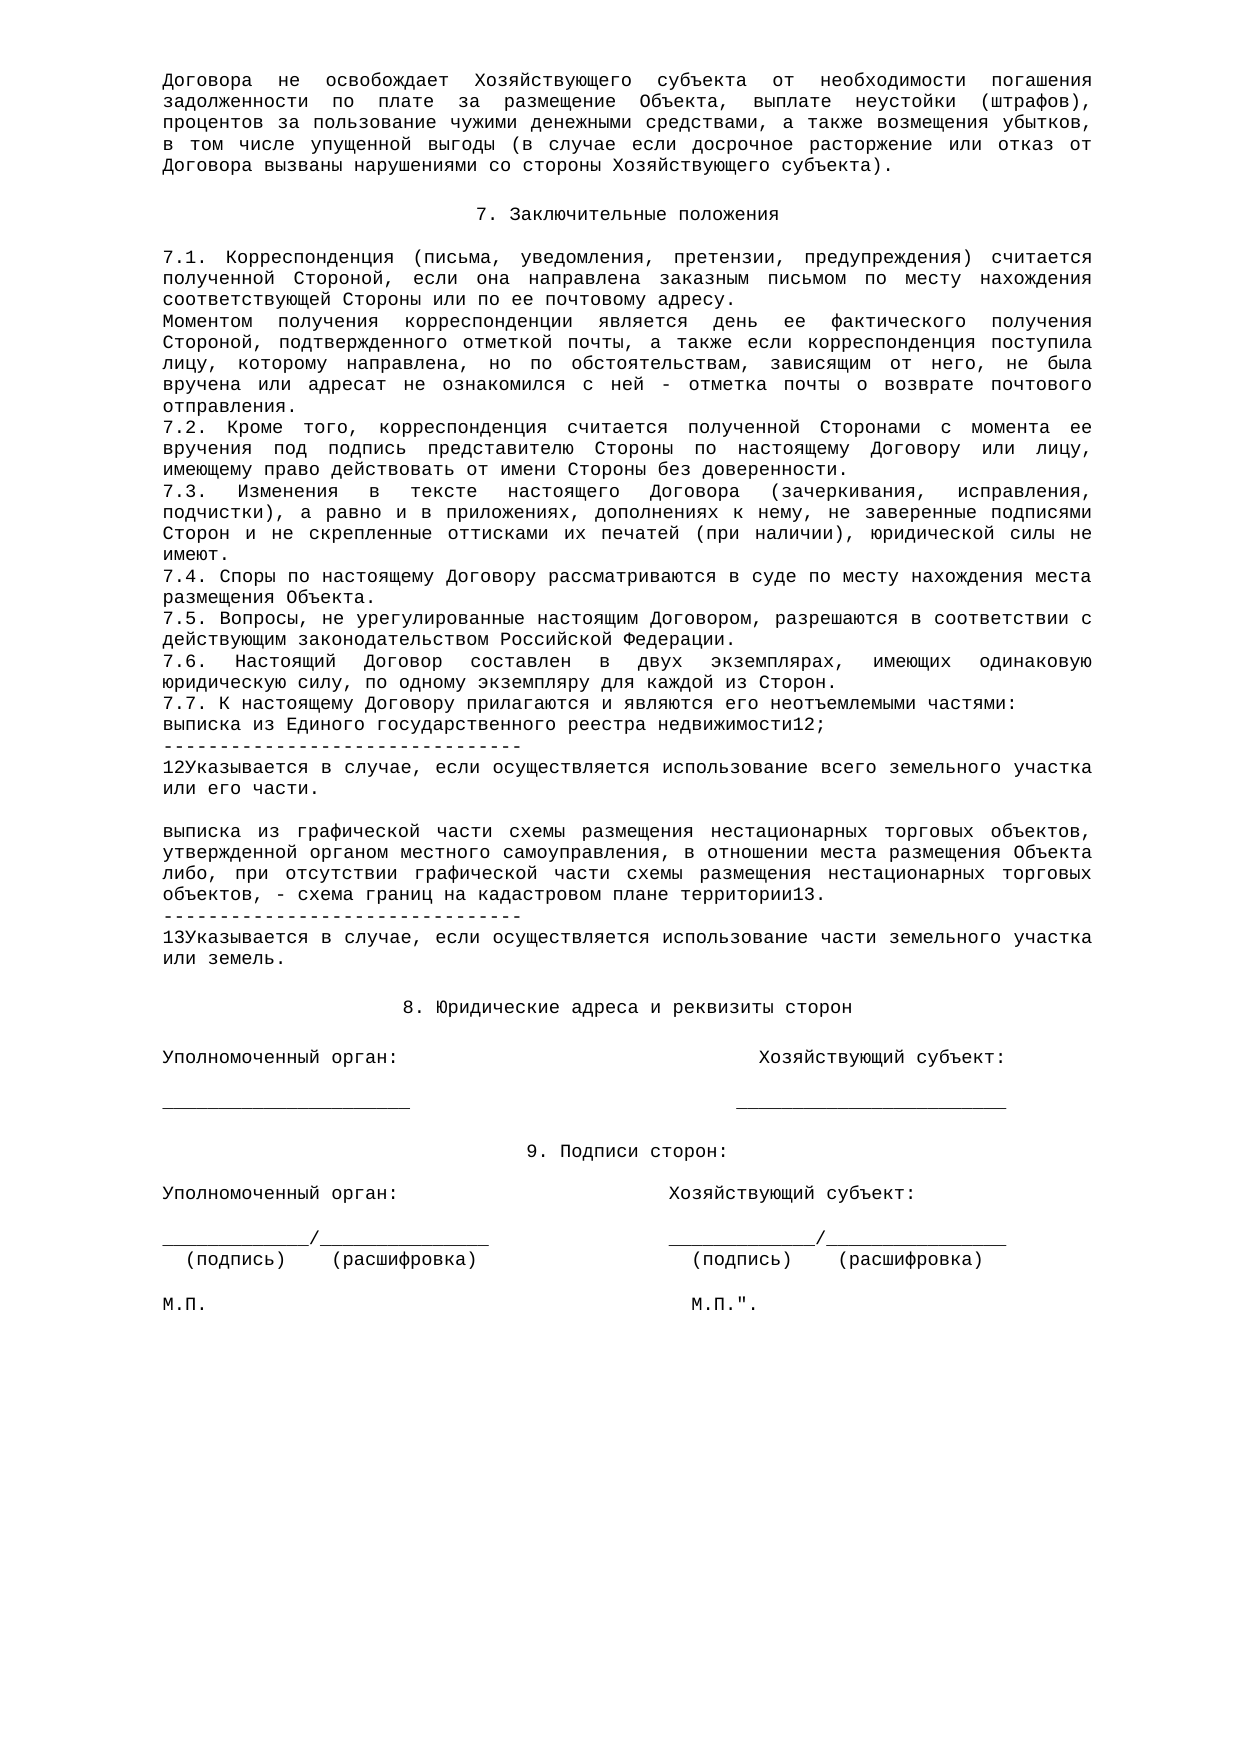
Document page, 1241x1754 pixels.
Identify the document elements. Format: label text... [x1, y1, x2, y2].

text Моментом получения корреспонденции является день ее фактического получения Стороной, подтвержденного отметкой почты, а также если корреспонденция поступила лицу, которому направлена, но по обстоятельствам, зависящим от него, не была вручена или адресат не ознакомился с ней - отметка почты о возврате почтового отправления. [162, 311, 1092, 418]
text выписка из графической части схемы размещения нестационарных торговых объектов, утвержденной органом местного самоуправления, в отношении места размещения Объекта либо, при отсутствии графической части схемы размещения нестационарных торговых объектов, - схема границ на кадастровом плане территории13. [162, 821, 1092, 906]
text _____________/_______________ _____________/________________ [162, 1229, 1092, 1250]
text 9. Подписи сторон: [162, 1142, 1092, 1163]
text 7.7. К настоящему Договору прилагаются и являются его неотъемлемыми частями: [162, 694, 1092, 715]
text (подпись) (расшифровка) (подпись) (расшифровка) [162, 1250, 1092, 1271]
text Уполномоченный орган: Хозяйствующий субъект: [162, 1184, 1092, 1205]
text 7.6. Настоящий Договор составлен в двух экземплярах, имеющих одинаковую юридическую силу, по одному экземпляру для каждой из Сторон. [162, 651, 1092, 694]
text 7. Заключительные положения [162, 205, 1092, 226]
text 7.2. Кроме того, корреспонденция считается полученной Сторонами с момента ее вручения под подпись представителю Стороны по настоящему Договору или лицу, имеющему право действовать от имени Стороны без доверенности. [162, 418, 1092, 481]
text выписка из Единого государственного реестра недвижимости12; [162, 715, 1092, 736]
text 7.5. Вопросы, не урегулированные настоящим Договором, разрешаются в соответствии с действующим законодательством Российской Федерации. [162, 609, 1092, 651]
text 13Указывается в случае, если осуществляется использование части земельного участка или земель. [162, 928, 1092, 970]
text 7.4. Споры по настоящему Договору рассматриваются в суде по месту нахождения места размещения Объекта. [162, 566, 1092, 609]
text 7.1. Корреспонденция (письма, уведомления, претензии, предупреждения) считается полученной Стороной, если она направлена заказным письмом по месту нахождения соответствующей Стороны или по ее почтовому адресу. [162, 248, 1092, 311]
text М.П. М.П.". [162, 1295, 1092, 1316]
text 12Указывается в случае, если осуществляется использование всего земельного участка или его части. [162, 758, 1092, 800]
text Договора не освобождает Хозяйствующего субъекта от необходимости погашения задолженности по плате за размещение Объекта, выплате неустойки (штрафов), процентов за пользование чужими денежными средствами, а также возмещения убытков, в том числе упущенной выгоды (в случае если досрочное расторжение или отказ от Договора вызваны нарушениями со стороны Хозяйствующего субъекта). [162, 71, 1092, 177]
text 7.3. Изменения в тексте настоящего Договора (зачеркивания, исправления, подчистки), а равно и в приложениях, дополнениях к нему, не заверенные подписями Сторон и не скрепленные оттисками их печатей (при наличии), юридической силы не имеют. [162, 481, 1092, 566]
text ______________________ ________________________ [162, 1092, 1092, 1113]
text 8. Юридические адреса и реквизиты сторон [162, 998, 1092, 1019]
text Уполномоченный орган: Хозяйствующий субъект: [162, 1047, 1092, 1069]
text -------------------------------- [162, 736, 1092, 758]
text -------------------------------- [162, 906, 1092, 928]
